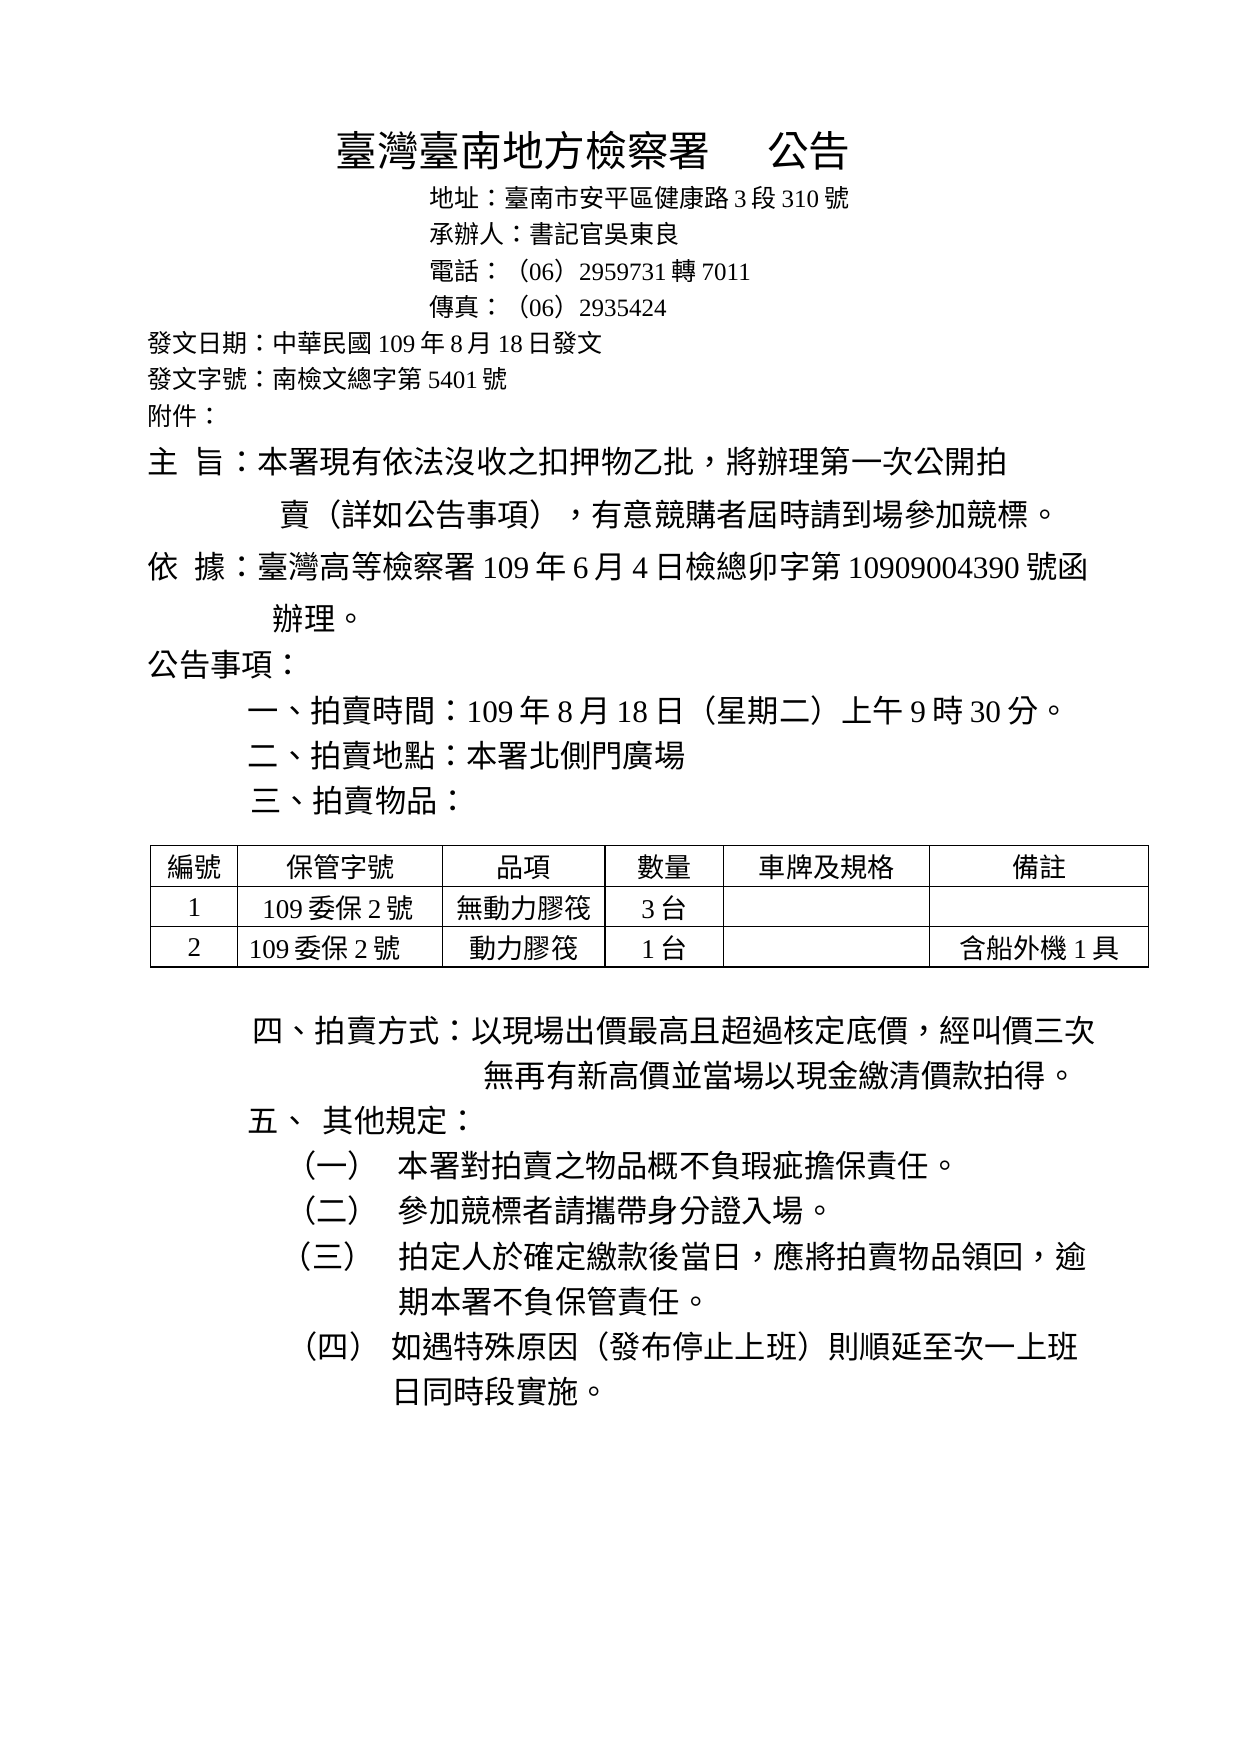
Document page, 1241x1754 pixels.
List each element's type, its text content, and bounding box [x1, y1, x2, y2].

table_cell 109委保2號 [238, 927, 442, 966]
text 臺灣臺南地方檢察署 公告 [148, 118, 1108, 178]
text 承辦人：書記官吳東良 [148, 215, 1108, 251]
table_cell 無動力膠筏 [443, 887, 604, 926]
table_cell 動力膠筏 [443, 927, 604, 966]
text 發文字號：南檢文總字第5401號 [148, 360, 1108, 396]
text 主 旨：本署現有依法沒收之扣押物乙批，將辦理第一次公開拍 [148, 432, 1108, 484]
text 地址：臺南市安平區健康路3段310號 [148, 178, 1152, 215]
text 四、拍賣方式：以現場出價最高且超過核定底價，經叫價三次無再有新高價並當場以現金繳清價款拍得。 [252, 1006, 1108, 1096]
table_cell [930, 887, 1148, 926]
list 參加競標者請攜帶身分證入場。 [285, 1187, 1108, 1232]
list 拍定人於確定繳款後當日，應將拍賣物品領回，逾期本署不負保管責任。 [281, 1232, 1108, 1322]
text 電話：（06）2959731轉7011 [148, 251, 1108, 287]
list 本署對拍賣之物品概不負瑕疵擔保責任。 [285, 1141, 1108, 1187]
text 賣（詳如公告事項），有意競購者屆時請到場參加競標。 [248, 484, 1108, 536]
table_cell 含船外機1具 [930, 927, 1148, 966]
table_cell [724, 927, 929, 966]
text 三、拍賣物品： [250, 776, 1108, 821]
list 其他規定： [248, 1096, 1108, 1141]
table_header 保管字號 [238, 846, 442, 886]
table_header 車牌及規格 [724, 846, 929, 886]
table_cell 2 [151, 927, 237, 966]
table_cell 1 [151, 887, 237, 926]
table_header 品項 [443, 846, 604, 886]
table_header 編號 [151, 846, 237, 886]
text 發文日期：中華民國109年8月18日發文 [148, 323, 1108, 360]
text 一、拍賣時間：109年8月18日（星期二）上午9時30分。 [248, 686, 1108, 731]
text 二、拍賣地點：本署北側門廣場 [248, 731, 1108, 776]
text 依 據：臺灣高等檢察署109年6月4日檢總卯字第10909004390號函辦理。 [148, 536, 1108, 641]
table_cell 1台 [606, 927, 723, 966]
table_cell 109委保2號 [238, 887, 442, 926]
text 附件： [148, 396, 1108, 432]
table_cell 3台 [606, 887, 723, 926]
table_cell [724, 887, 929, 926]
table_header 數量 [606, 846, 723, 886]
list 如遇特殊原因（發布停止上班）則順延至次一上班日同時段實施。 [286, 1322, 1108, 1413]
text 公告事項： [148, 641, 1108, 686]
table_header 備註 [930, 846, 1148, 886]
text 傳真：（06）2935424 [148, 287, 1108, 323]
